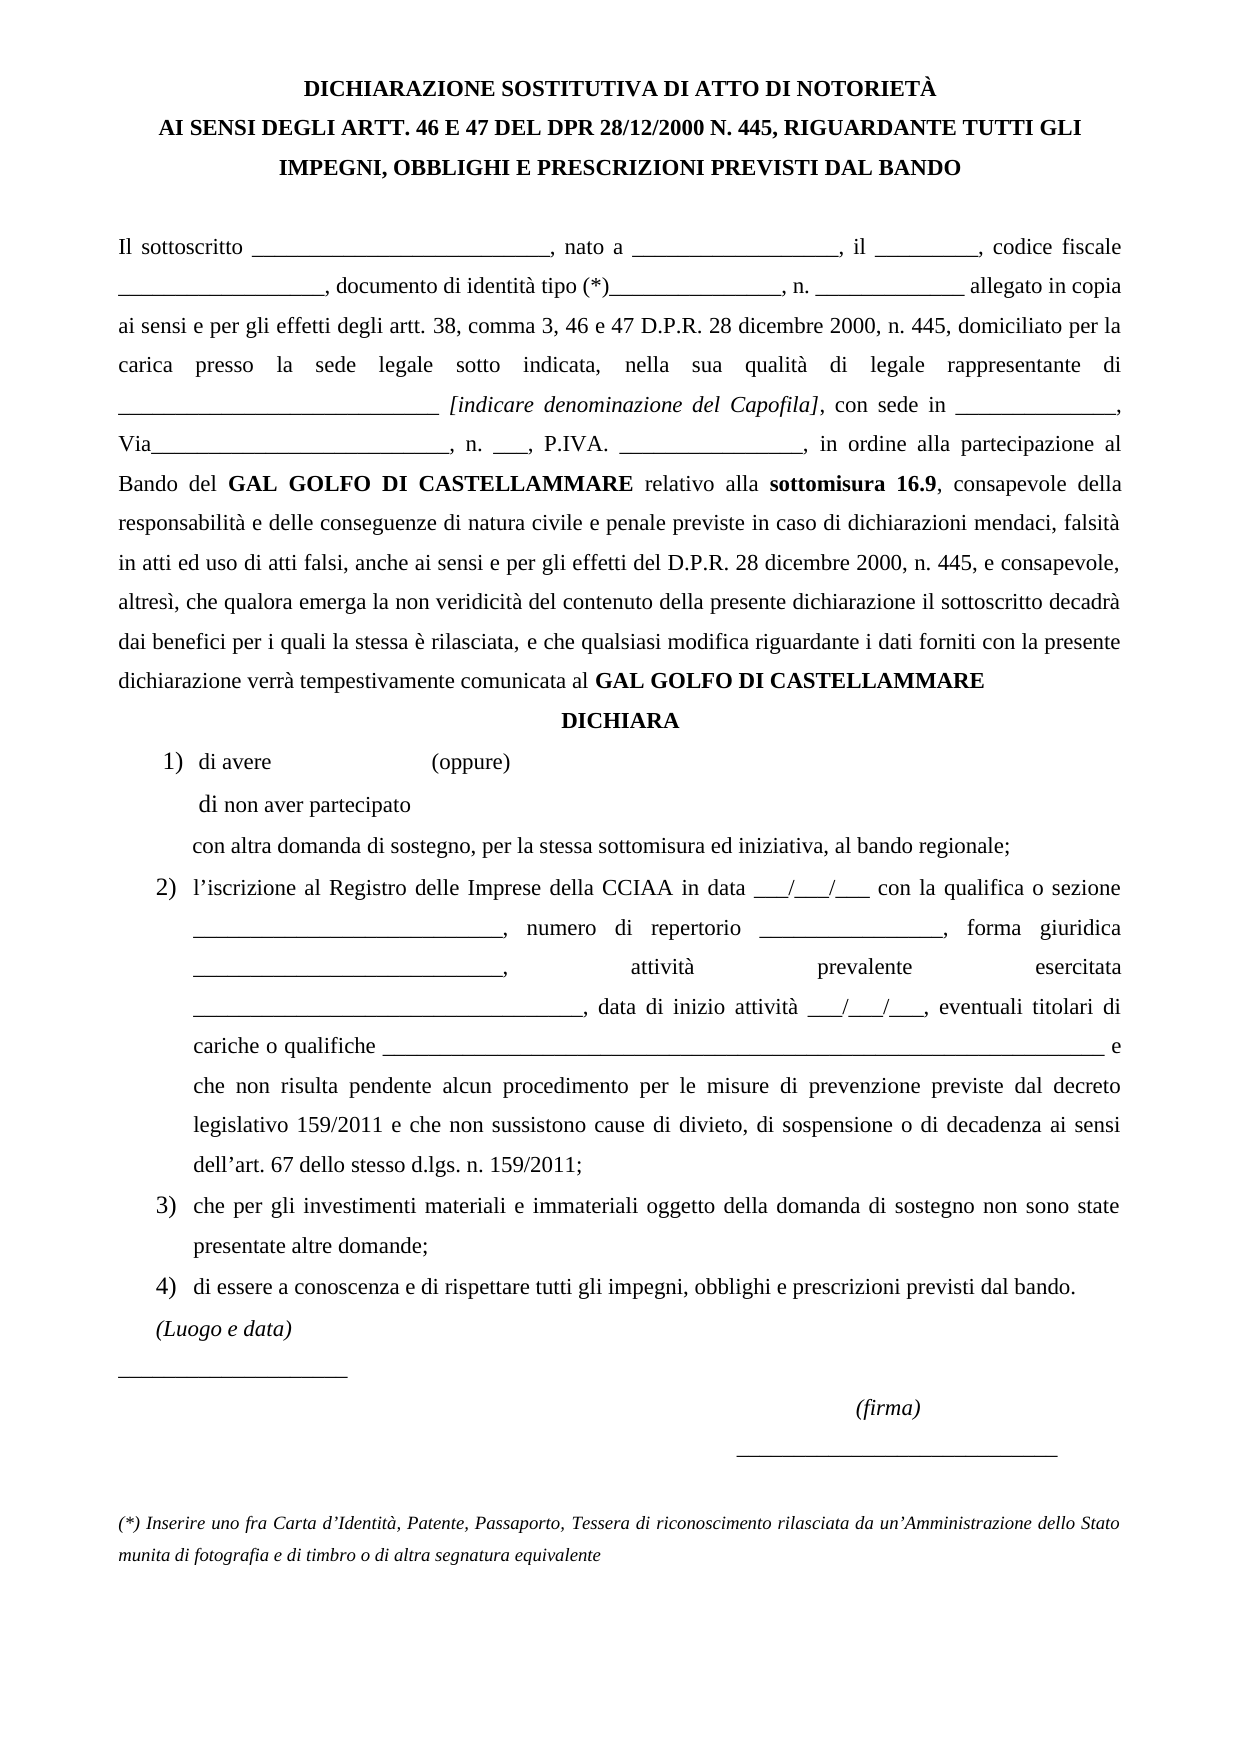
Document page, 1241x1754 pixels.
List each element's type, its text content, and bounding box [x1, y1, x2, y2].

text Il sottoscritto __________________________, nato a __________________, il _________, codice fiscale __________________, documento di identità tipo (*)_______________, n. _____________ allegato in copia ai sensi e per gli effetti degli artt. 38, comma 3, 46 e 47 D.P.R. 28 dicembre 2000, n. 445, domiciliato per la carica presso la sede legale sotto indicata, nella sua qualità di legale rappresentante di ____________________________ [indicare denominazione del Capofila], con sede in ______________, Via__________________________, n. ___, P.IVA. ________________, in ordine alla partecipazione al Bando del GAL GOLFO DI CASTELLAMMARE relativo alla sottomisura 16.9, consapevole della responsabilità e delle conseguenze di natura civile e penale previste in caso di dichiarazioni mendaci, falsità in atti ed uso di atti falsi, anche ai sensi e per gli effetti del D.P.R. 28 dicembre 2000, n. 445, e consapevole, altresì, che qualora emerga la non veridicità del contenuto della presente dichiarazione il sottoscritto decadrà dai benefici per i quali la stessa è rilasciata, e che qualsiasi modifica riguardante i dati forniti con la presente dichiarazione verrà tempestivamente comunicata al GAL GOLFO DI CASTELLAMMARE [118, 233, 1122, 693]
text ____________________________ [708, 1433, 1122, 1459]
text AI SENSI DEGLI ARTT. 46 E 47 DEL DPR 28/12/2000 N. 445, RIGUARDANTE TUTTI GLI IMPEGNI, OBBLIGHI E PRESCRIZIONI PREVISTI DAL BANDO [118, 114, 1122, 180]
text (firma) [782, 1393, 1122, 1420]
text con altra domanda di sostegno, per la stessa sottomisura ed iniziativa, al bando regionale; [156, 832, 1122, 859]
list di essere a conoscenza e di rispettare tutti gli impegni, obblighi e prescrizioni previsti dal bando. [156, 1271, 1122, 1300]
subtitle DICHIARA [118, 707, 1122, 733]
text (Luogo e data) [118, 1314, 1122, 1341]
text DICHIARAZIONE SOSTITUTIVA DI ATTO DI NOTORIETÀ [118, 75, 1122, 101]
text (*) Inserire uno fra Carta d’Identità, Patente, Passaporto, Tessera di riconoscimento rilasciata da un’Amministrazione dello Stato munita di fotografia e di timbro o di altra segnatura equivalente [118, 1512, 1122, 1566]
list di avere (oppure) [162, 746, 1122, 775]
text di non aver partecipato [192, 789, 1122, 818]
text ____________________ [118, 1354, 1122, 1380]
list che per gli investimenti materiali e immateriali oggetto della domanda di sostegno non sono state presentate altre domande; [156, 1190, 1122, 1258]
list l’iscrizione al Registro delle Imprese della CCIAA in data ___/___/___ con la qualifica o sezione ___________________________, numero di repertorio ________________, forma giuridica ___________________________, attività prevalente esercitata __________________________________, data di inizio attività ___/___/___, eventuali titolari di cariche o qualifiche _______________________________________________________________ e che non risulta pendente alcun procedimento per le misure di prevenzione previste dal decreto legislativo 159/2011 e che non sussistono cause di divieto, di sospensione o di decadenza ai sensi dell’art. 67 dello stesso d.lgs. n. 159/2011; [156, 872, 1122, 1177]
